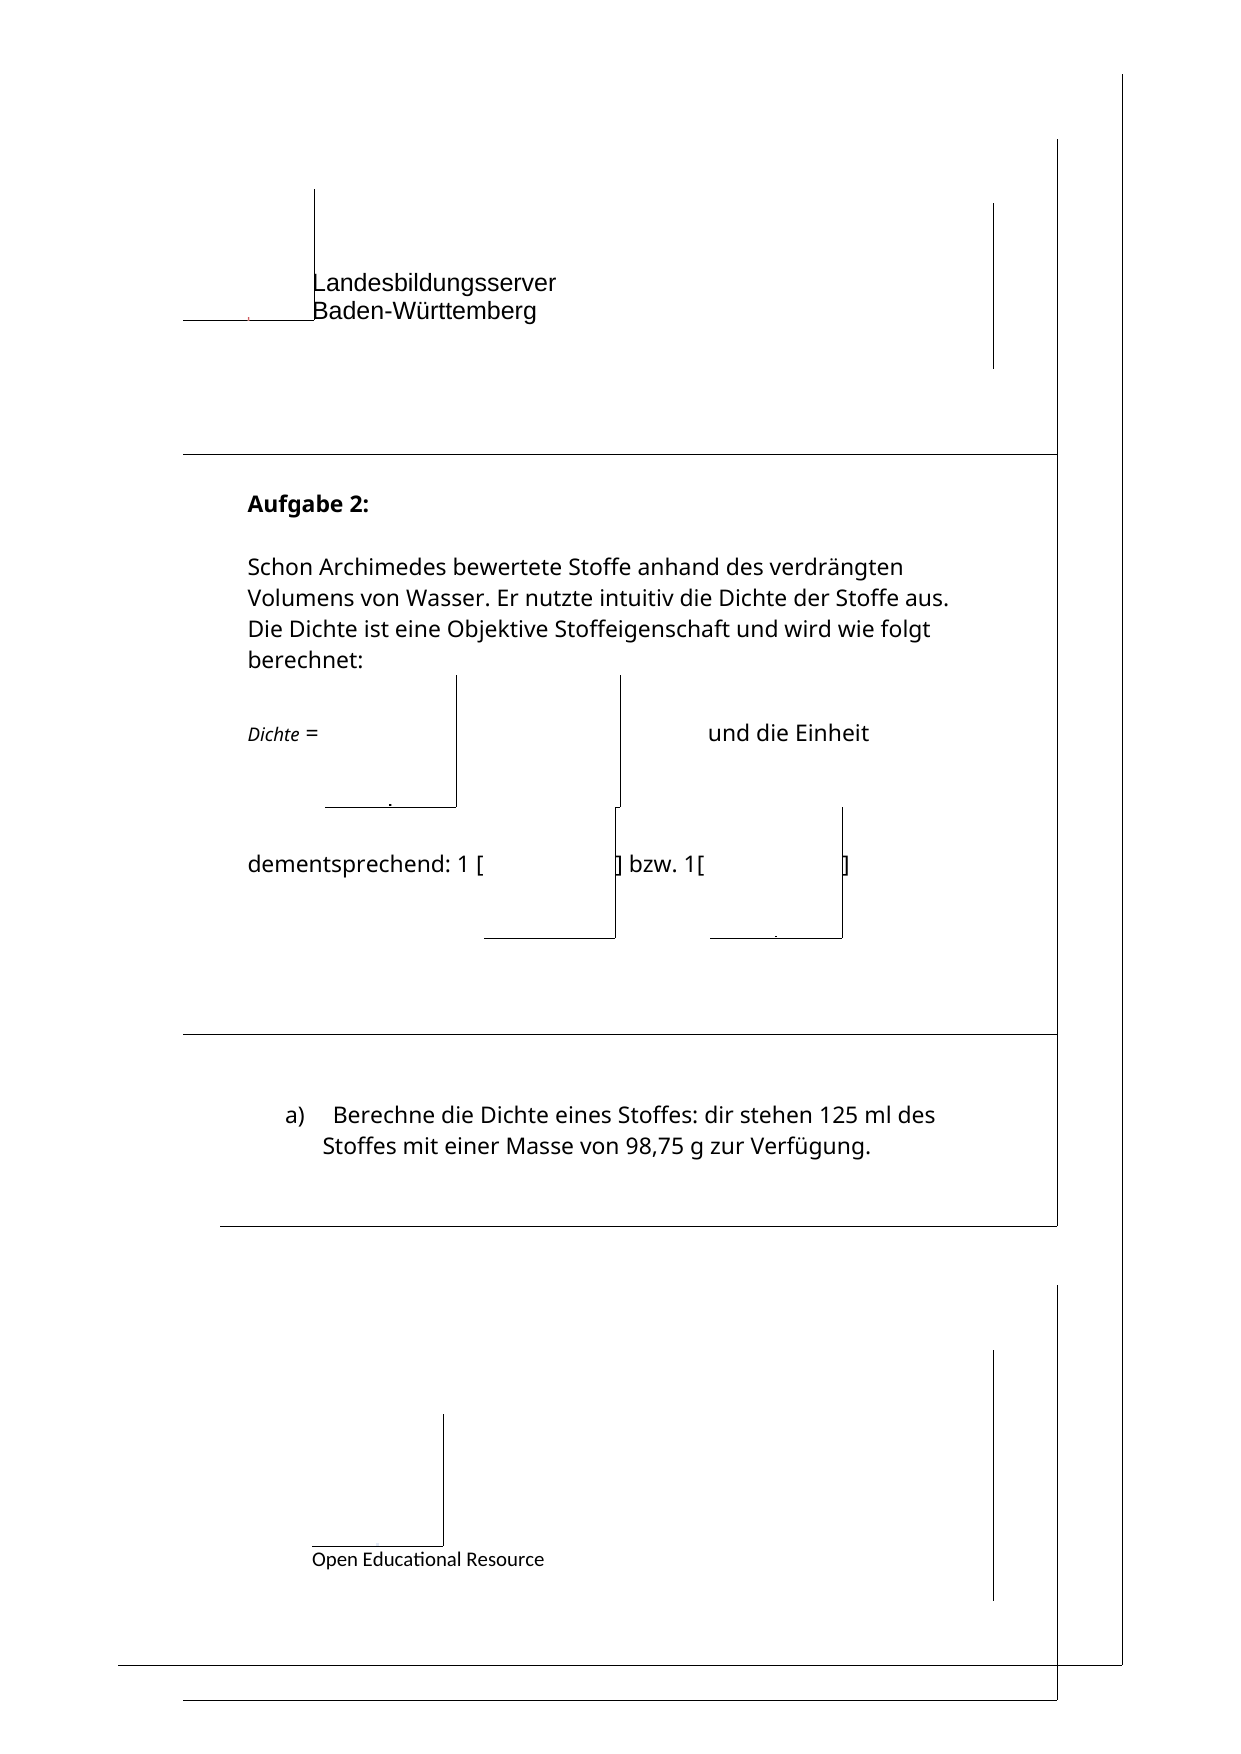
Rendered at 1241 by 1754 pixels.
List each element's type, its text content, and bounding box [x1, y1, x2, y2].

text Die Dichte ist eine Objektive Stoffeigenschaft und wird wie folgt berechnet: [183, 613, 1057, 675]
text Aufgabe 2: [183, 488, 1057, 519]
list Berechne die Dichte eines Stoffes: dir stehen 125 ml des Stoffes mit einer Masse von 98,75 g zur Verfügung. [220, 1034, 1057, 1226]
text Dichte = und die Einheit dementsprechend: 1 [] bzw. 1[ ] [183, 675, 1057, 938]
text Schon Archimedes bewertete Stoffe anhand des verdrängten Volumens von Wasser. Er nutzte intuitiv die Dichte der Stoffe aus. [183, 550, 1057, 613]
